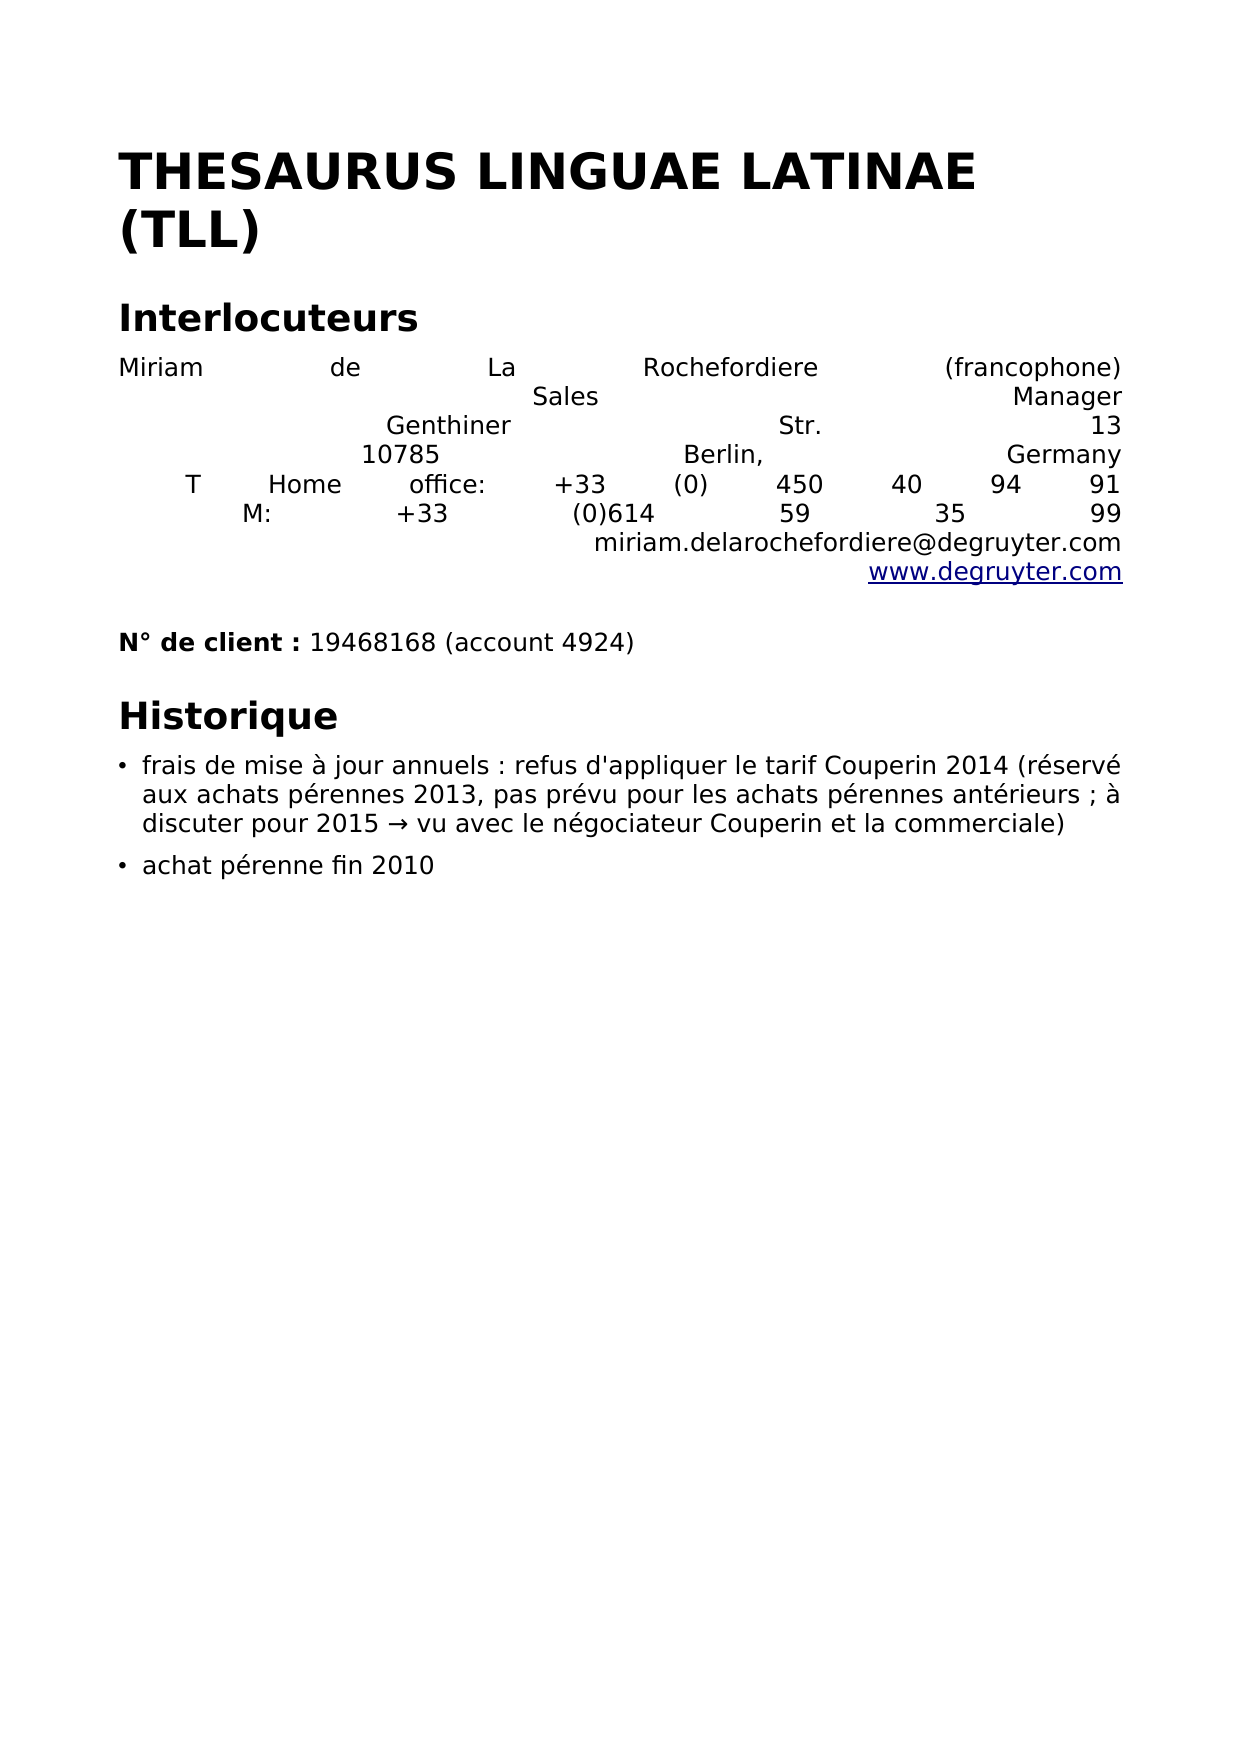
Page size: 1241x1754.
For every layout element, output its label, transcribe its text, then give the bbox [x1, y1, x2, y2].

list achat pérenne fin 2010 [118, 851, 1122, 880]
list frais de mise à jour annuels : refus d'appliquer le tarif Couperin 2014 (réservé aux achats pérennes 2013, pas prévu pour les achats pérennes antérieurs ; à discuter pour 2015 → vu avec le négociateur Couperin et la commerciale) [118, 751, 1122, 838]
subtitle THESAURUS LINGUAE LATINAE (TLL) [118, 143, 1122, 259]
text Miriam de La Rochefordiere (francophone) Sales Manager Genthiner Str. 13 10785 Berlin, Germany T Home office: +33 (0) 450 40 94 91 M: +33 (0)614 59 35 99 miriam.delarochefordiere@degruyter.com www.degruyter.com [118, 353, 1122, 616]
text N° de client : 19468168 (account 4924) [118, 628, 1122, 657]
subtitle Historique [118, 695, 1122, 738]
subtitle Interlocuteurs [118, 297, 1122, 341]
